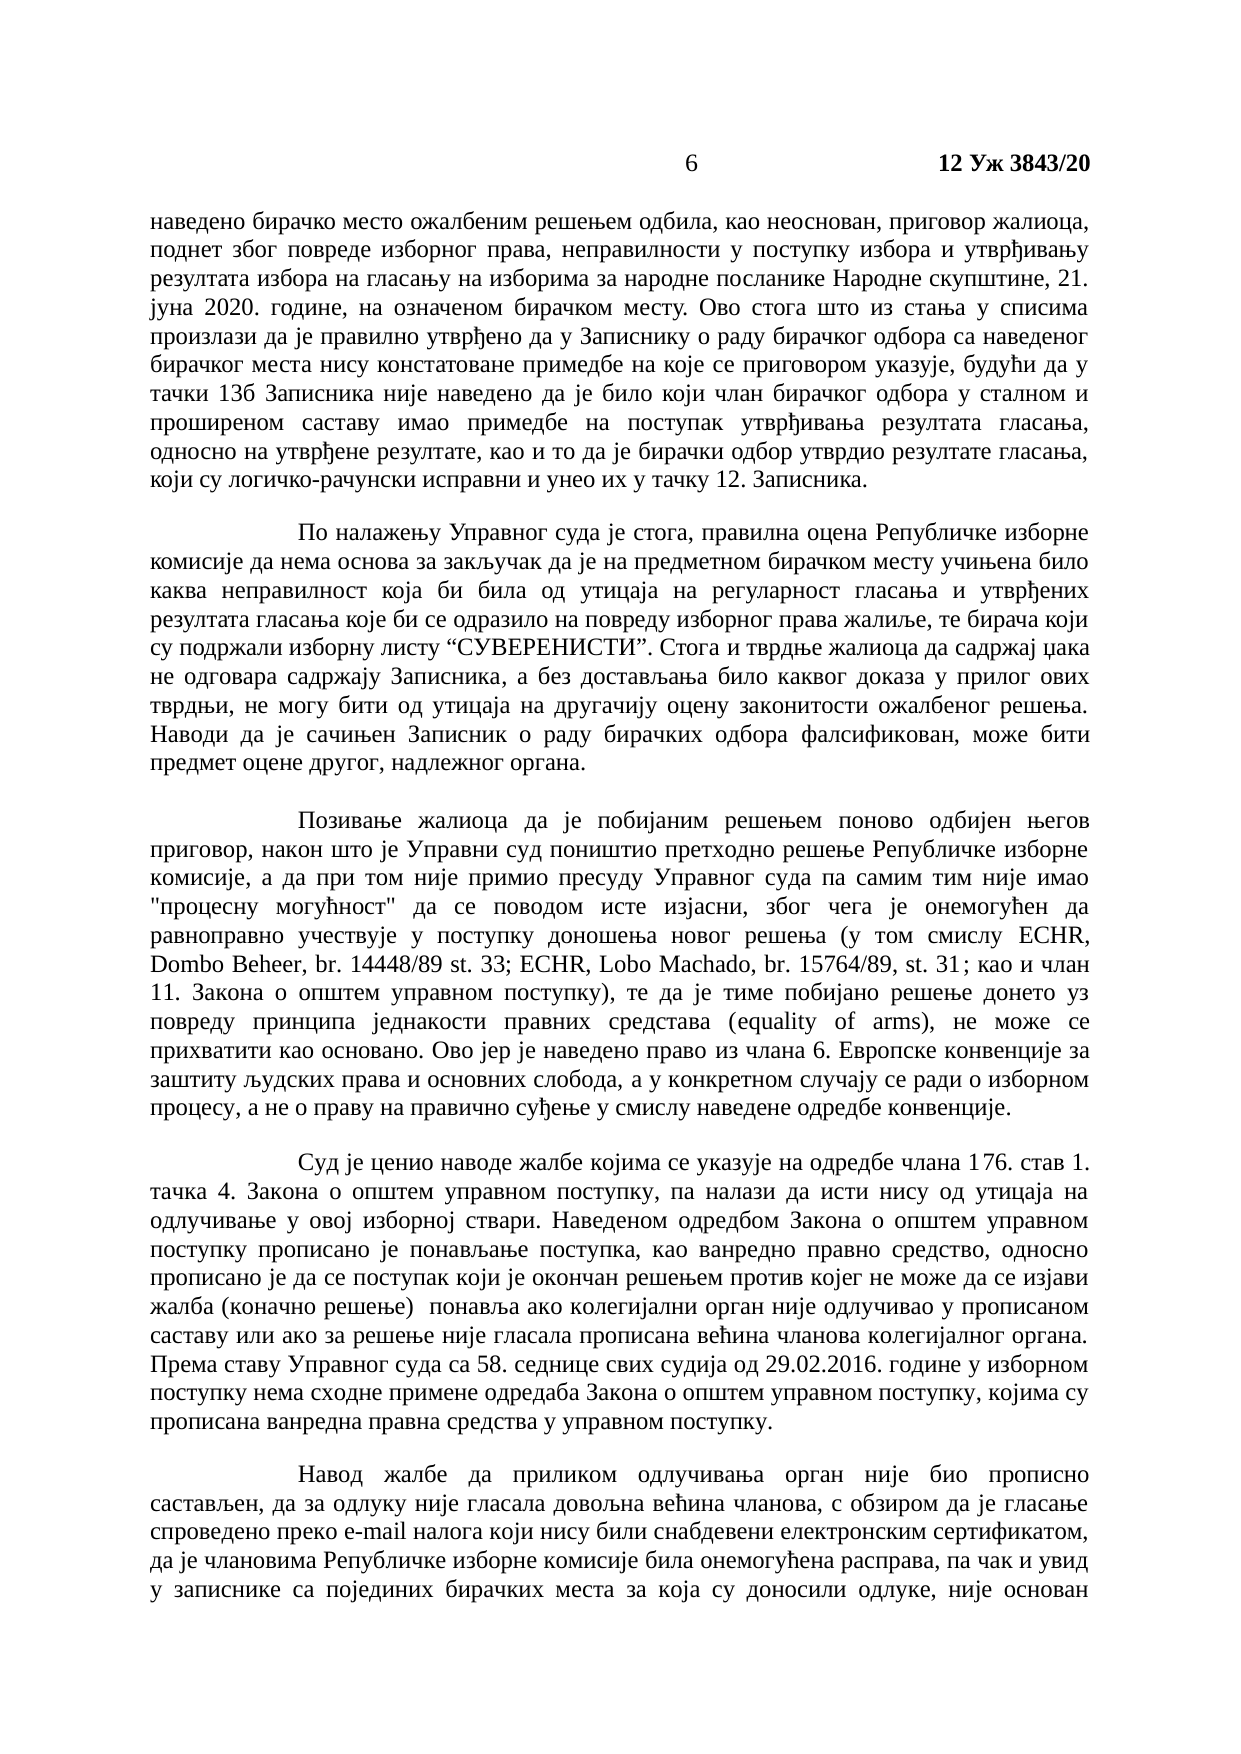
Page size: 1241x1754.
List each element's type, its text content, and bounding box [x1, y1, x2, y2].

text Позивање жалиоца да је побијаним решењем поново одбијен његов приговор, након што је Управни суд поништио претходно решење Републичке изборне комисије, а да при том није примио пресуду Управног суда па самим тим није имао "процесну могућност" да се поводом исте изјасни, због чега је онемогућен да равноправно учествује у поступку доношења новог решења (у том смислу ECHR, Dombo Beheer, br. 14448/89 st. 33; ECHR, Lobo Machado, br. 15764/89, st. 31; као и члан 11. Закона о општем управном поступку), те да је тиме побијано решење донето уз повреду принципа једнакости правних средстава (equality of arms), не може се прихватити као основано. Ово јер је наведено право из члана 6. Европске конвенције за заштиту људских права и основних слобода, а у конкретном случају се ради о изборном процесу, а не о праву на правично суђење у смислу наведене одредбе конвенције. [150, 805, 1090, 1121]
text По налажењу Управног суда је стога, правилна оцена Републичке изборне комисије да нема основа за закључак да је на предметном бирачком месту учињена било каква неправилност која би била од утицаја на регуларност гласања и утврђених резултата гласања које би се одразило на повреду изборног права жалиље, те бирача који су подржали изборну листу “СУВЕРЕНИСТИ”. Стога и тврдње жалиоца да садржај џака не одговара садржају Записника, а без достављања било каквог доказа у прилог ових тврдњи, не могу бити од утицаја на другачију оцену законитости ожалбеног решења. Наводи да је сачињен Записник о раду бирачких одбора фалсификован, може бити предмет оцене другог, надлежног органа. [150, 517, 1090, 776]
text Суд је ценио наводе жалбе којима се указује на одредбе члана 176. став 1. тачка 4. Закона о општем управном поступку, па налази да исти нису од утицаја на одлучивање у овој изборној ствари. Наведеном одредбом Закона о општем управном поступку прописано је понављање поступка, као ванредно правно средство, односно прописано је да се поступак који је окончан решењем против којег не може да се изјави жалба (коначно решење) понавља ако колегијални орган није одлучивао у прописаном саставу или ако за решење није гласала прописана већина чланова колегијалног органа. Према ставу Управног суда са 58. седнице свих судија од 29.02.2016. године у изборном поступку нема сходне примене одредаба Закона о општем управном поступку, којима су прописана ванредна правна средства у управном поступку. [150, 1147, 1090, 1435]
text Навод жалбе да приликом одлучивања орган није био прописно састављен, да за одлуку није гласала довољна већина чланова, с обзиром да је гласање спроведено преко e-mail налога који нису били снабдевени електронским сертификатом, да је члановима Републичке изборне комисије била онемогућена расправа, па чак и увид у записнике са појединих бирачких места за која су доносили одлуке, није основан [150, 1459, 1090, 1603]
text наведено бирачко место ожалбеним решењем одбила, као неоснован, приговор жалиоца, поднет због повреде изборног права, неправилности у поступку избора и утврђивању резултата избора на гласању на изборима за народне посланике Народне скупштине, 21. јуна 2020. године, на означеном бирачком месту. Ово стога што из стања у списима произлази да је правилно утврђено да у Записнику о раду бирачког одбора са наведеног бирачког места нису констатоване примедбе на које се приговором указује, будући да у тачки 13б Записника није наведено да је било који члан бирачког одбора у сталном и проширеном саставу имао примедбе на поступак утврђивања резултата гласања, односно на утврђене резултате, као и то да је бирачки одбор утврдио резултате гласања, који су логичко-рачунски исправни и унео их у тачку 12. Записника. [150, 206, 1090, 493]
